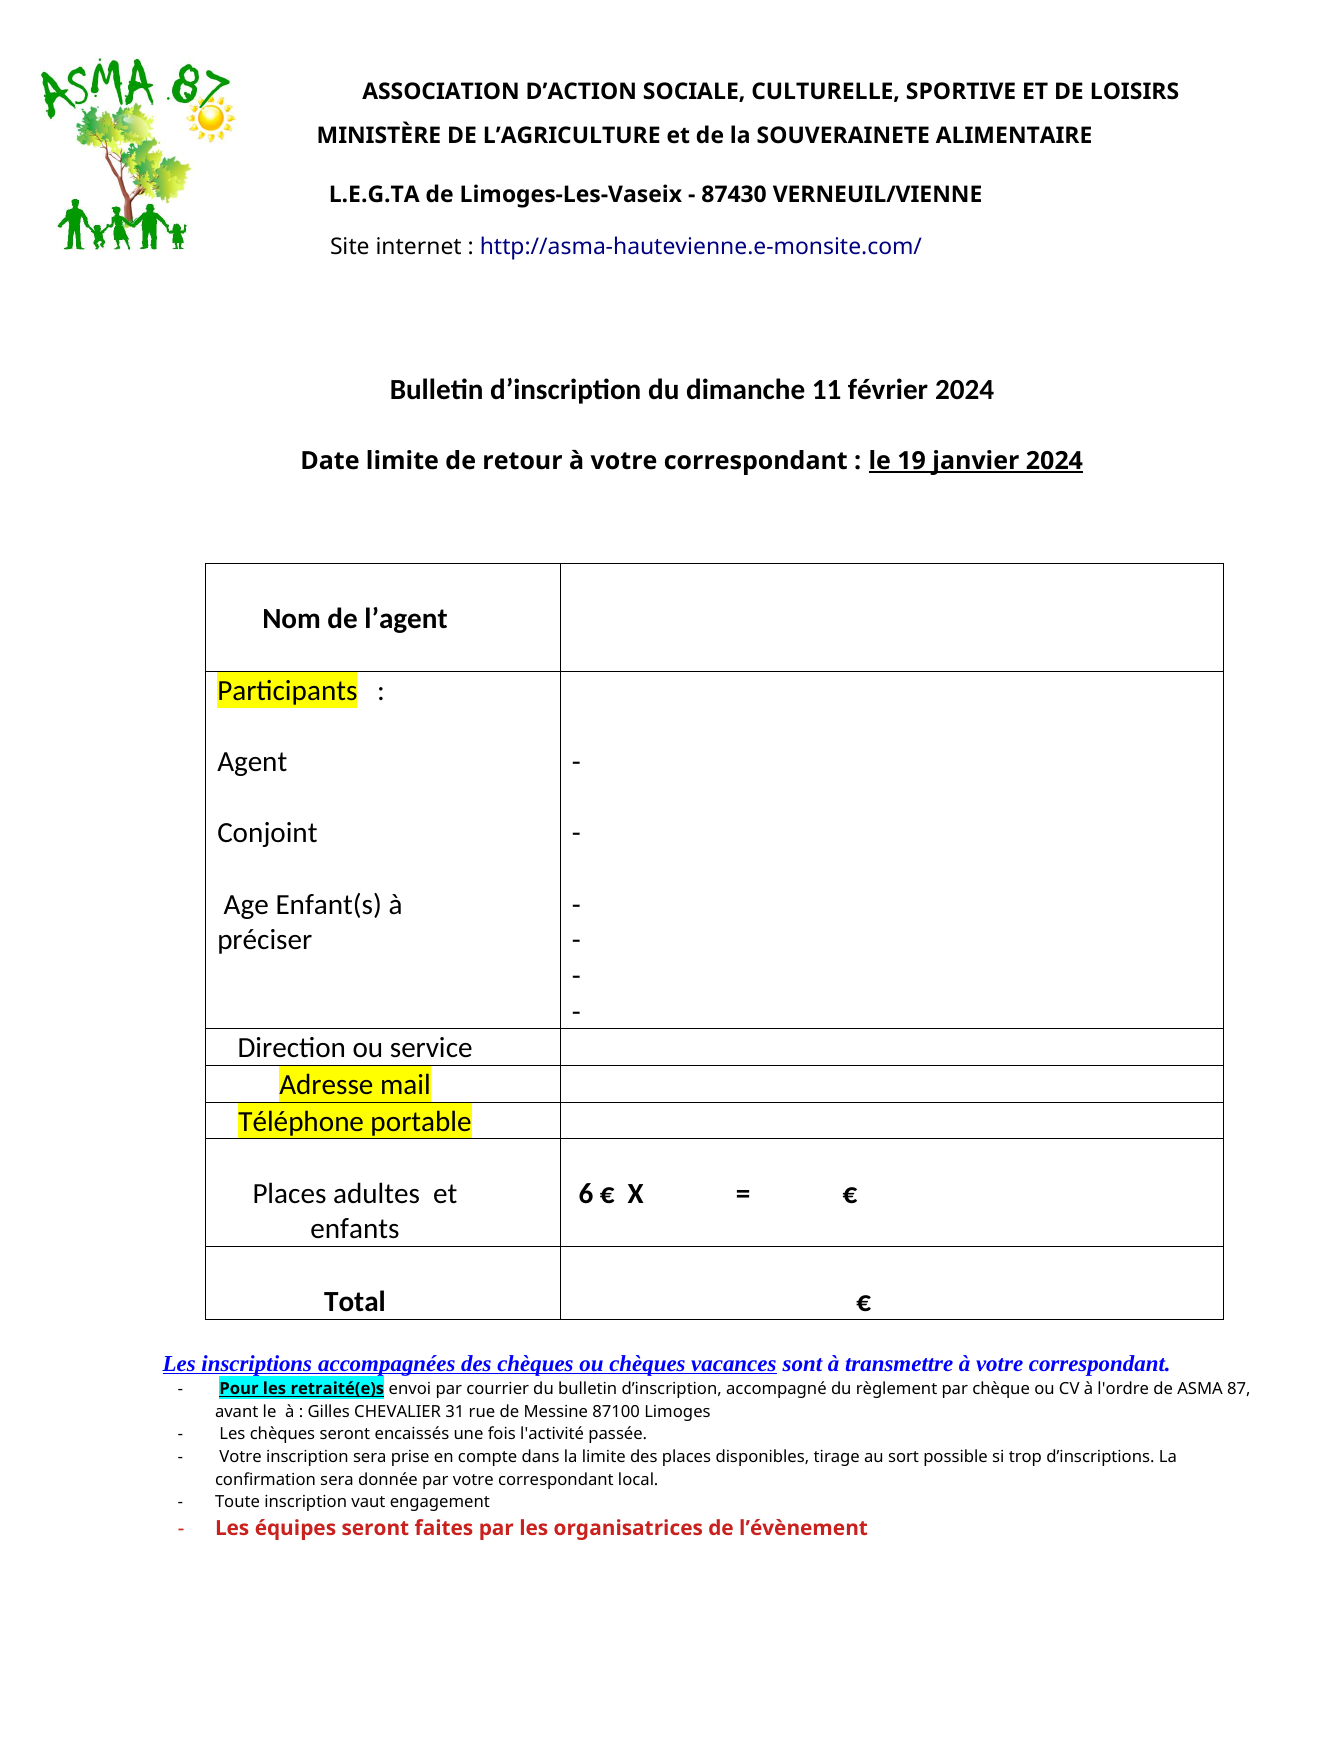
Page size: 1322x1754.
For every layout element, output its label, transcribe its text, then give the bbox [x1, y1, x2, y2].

table_cell Téléphone portable [206, 1103, 560, 1138]
table_cell Participants : Agent Conjoint Age Enfant(s) à préciser [206, 672, 560, 1028]
text Site internet : http://asma-hautevienne.e-monsite.com/ [103, 230, 1221, 261]
table_header Nom de l’agent [206, 564, 560, 671]
list Pour les retraité(e)s envoi par courrier du bulletin d’inscription, accompagné du règlement par chèque ou CV à l'ordre de ASMA 87, avant le à : Gilles CHEVALIER 31 rue de Messine 87100 Limoges [177, 1376, 1277, 1422]
table_cell € [561, 1247, 1223, 1318]
text Bulletin d’inscription du dimanche 11 février 2024 [162, 371, 1221, 407]
text Les inscriptions accompagnées des chèques ou chèques vacances sont à transmettre à votre correspondant. [162, 1350, 1221, 1376]
table_cell [561, 1029, 1223, 1065]
picture [40, 57, 237, 250]
table_cell Places adultes et enfants [206, 1139, 560, 1246]
list Les chèques seront encaissés une fois l'activité passée. [177, 1422, 1277, 1444]
text L.E.G.TA de Limoges-Les-Vaseix - 87430 VERNEUIL/VIENNE [266, 178, 1277, 209]
list Toute inscription vaut engagement [177, 1490, 1277, 1513]
table_cell 6 € X = € [561, 1139, 1223, 1246]
text Date limite de retour à votre correspondant : le 19 janvier 2024 [162, 443, 1221, 477]
table_cell [561, 1103, 1223, 1138]
table_cell Direction ou service [206, 1029, 560, 1065]
list Votre inscription sera prise en compte dans la limite des places disponibles, tirage au sort possible si trop d’inscriptions. La confirmation sera donnée par votre correspondant local. [177, 1444, 1277, 1490]
table_cell Adresse mail [206, 1066, 560, 1102]
table_header [561, 564, 1223, 671]
list Les équipes seront faites par les organisatrices de l’évènement [177, 1513, 1277, 1541]
table_cell [561, 1066, 1223, 1102]
table_cell Total [206, 1247, 560, 1318]
text ASSOCIATION D’ACTION SOCIALE, CULTURELLE, SPORTIVE ET DE LOISIRS [263, 75, 1278, 106]
table_cell - - - - - - [561, 672, 1223, 1028]
text  [266, 209, 1277, 230]
text MINISTÈRE DE L’AGRICULTURE et de la SOUVERAINETE ALIMENTAIRE [263, 119, 1321, 150]
